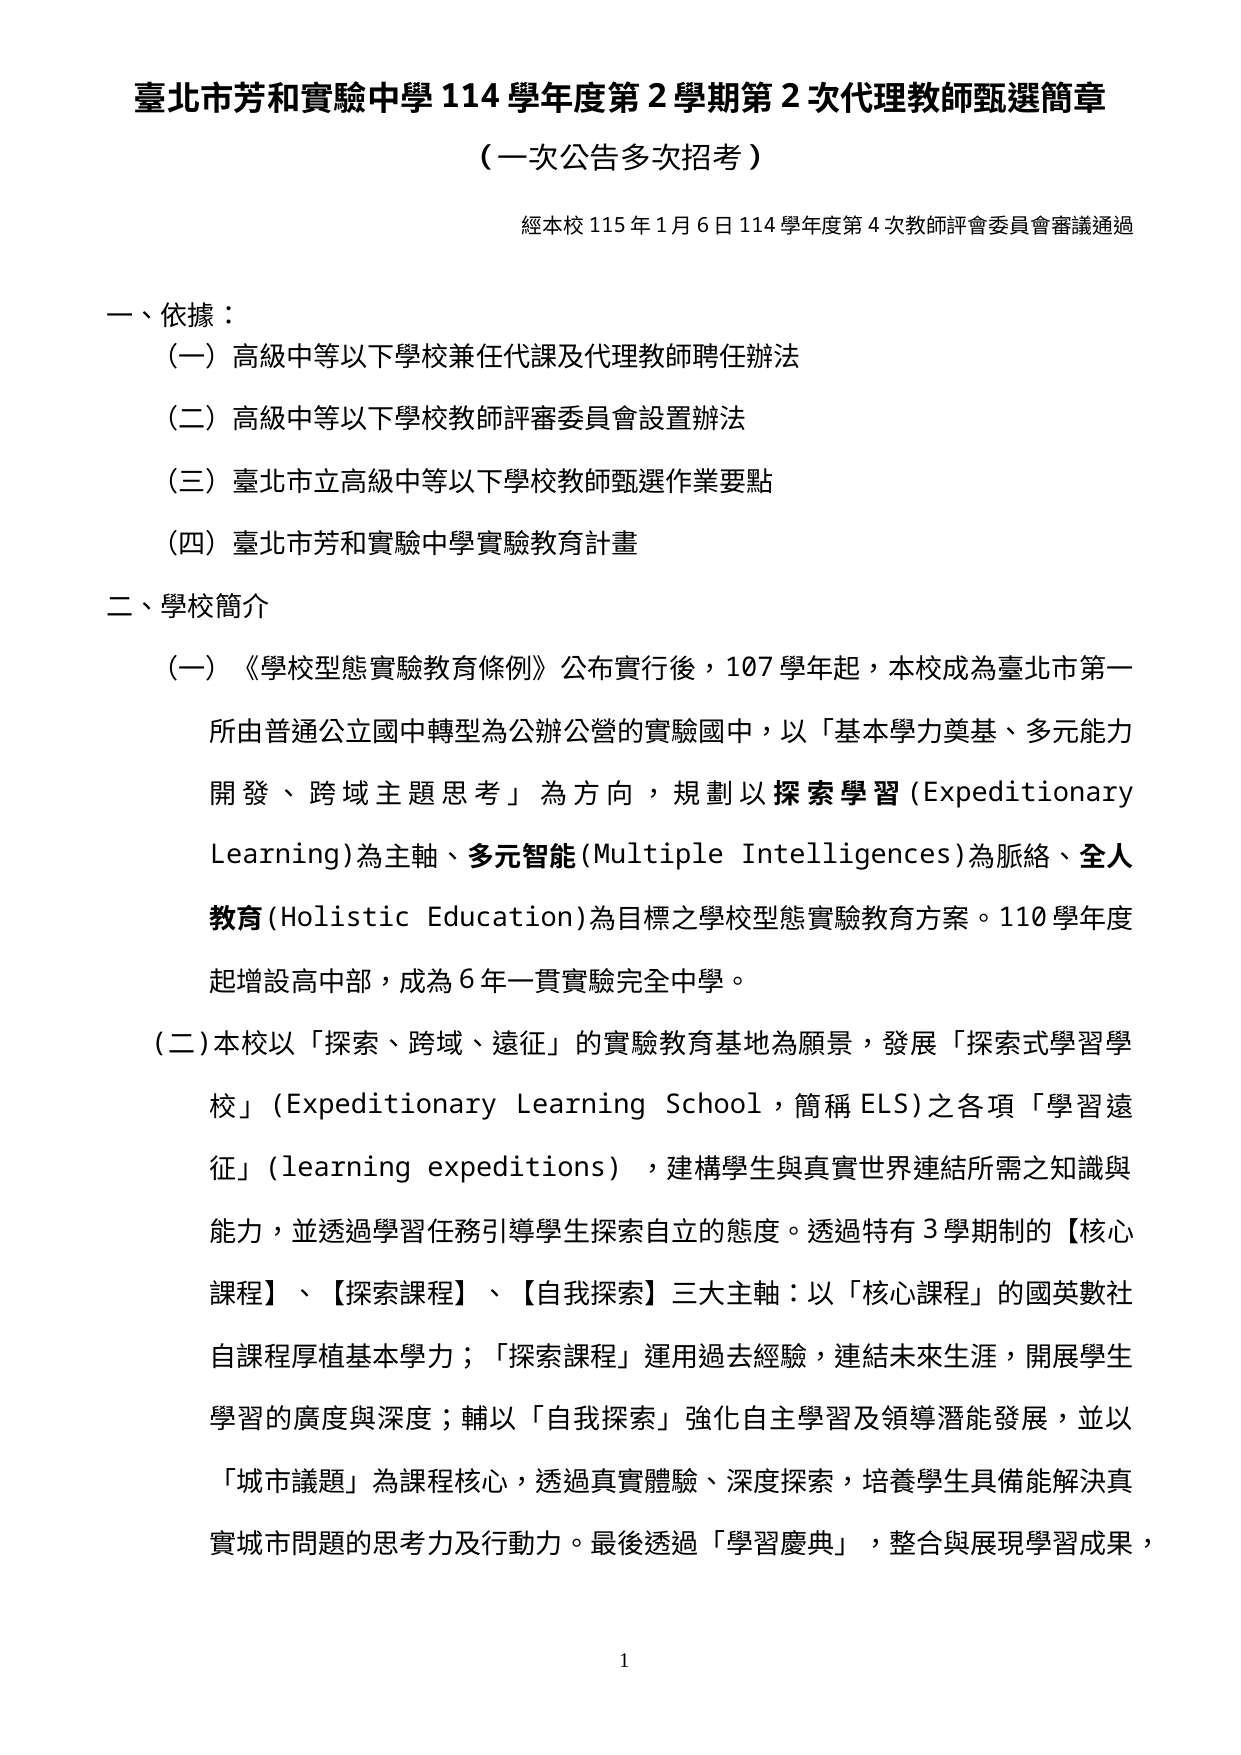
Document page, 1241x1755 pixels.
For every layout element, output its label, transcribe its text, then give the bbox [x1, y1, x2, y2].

text (一次公告多次招考) [106, 135, 1134, 197]
text 二、學校簡介 [106, 585, 1134, 647]
text 經本校115年1月6日114學年度第4次教師評會委員會審議通過 [106, 210, 1134, 272]
text （一）高級中等以下學校兼任代課及代理教師聘任辦法 [106, 335, 1134, 397]
text 一、依據： [106, 272, 1134, 335]
text （二）高級中等以下學校教師評審委員會設置辦法 [106, 397, 1134, 460]
text 臺北市芳和實驗中學114學年度第2學期第2次代理教師甄選簡章 [106, 72, 1134, 135]
text （三）臺北市立高級中等以下學校教師甄選作業要點 [106, 460, 1134, 522]
text (二)本校以「探索、跨域、遠征」的實驗教育基地為願景，發展「探索式學習學校」(Expeditionary Learning School，簡稱ELS)之各項「學習遠征」(learning expeditions) ，建構學生與真實世界連結所需之知識與能力，並透過學習任務引導學生探索自立的態度。透過特有3學期制的【核心課程】、【探索課程】、【自我探索】三大主軸：以「核心課程」的國英數社自課程厚植基本學力；「探索課程」運用過去經驗，連結未來生涯，開展學生學習的廣度與深度；輔以「自我探索」強化自主學習及領導潛能發展，並以「城市議題」為課程核心，透過真實體驗、深度探索，培養學生具備能解決真實城市問題的思考力及行動力。最後透過「學習慶典」，整合與展現學習成果，達成「學習遠征」之目標。另藉由高強度體能訓練與「外展活動」，引導學生在過程中不斷克服挫折與挑戰，進而自我發現、建立其品格力，發展「自律負責、創新探索、傾聽合作、感恩服務」的學生圖像，營造具探索體驗、團隊合作、自我實現的學校文化，期以落實「尊重個別學習需求、延展學習探索情境、點燃主動學習熱情」之實驗教育願景。 [151, 1022, 1134, 1585]
text （四）臺北市芳和實驗中學實驗教育計畫 [106, 522, 1134, 585]
text （一）《學校型態實驗教育條例》公布實行後，107學年起，本校成為臺北市第一所由普通公立國中轉型為公辦公營的實驗國中，以「基本學力奠基、多元能力開發、跨域主題思考」為方向，規劃以探索學習(Expeditionary Learning)為主軸、多元智能(Multiple Intelligences)為脈絡、全人教育(Holistic Education)為目標之學校型態實驗教育方案。110學年度起增設高中部，成為6年一貫實驗完全中學。 [151, 647, 1134, 1022]
